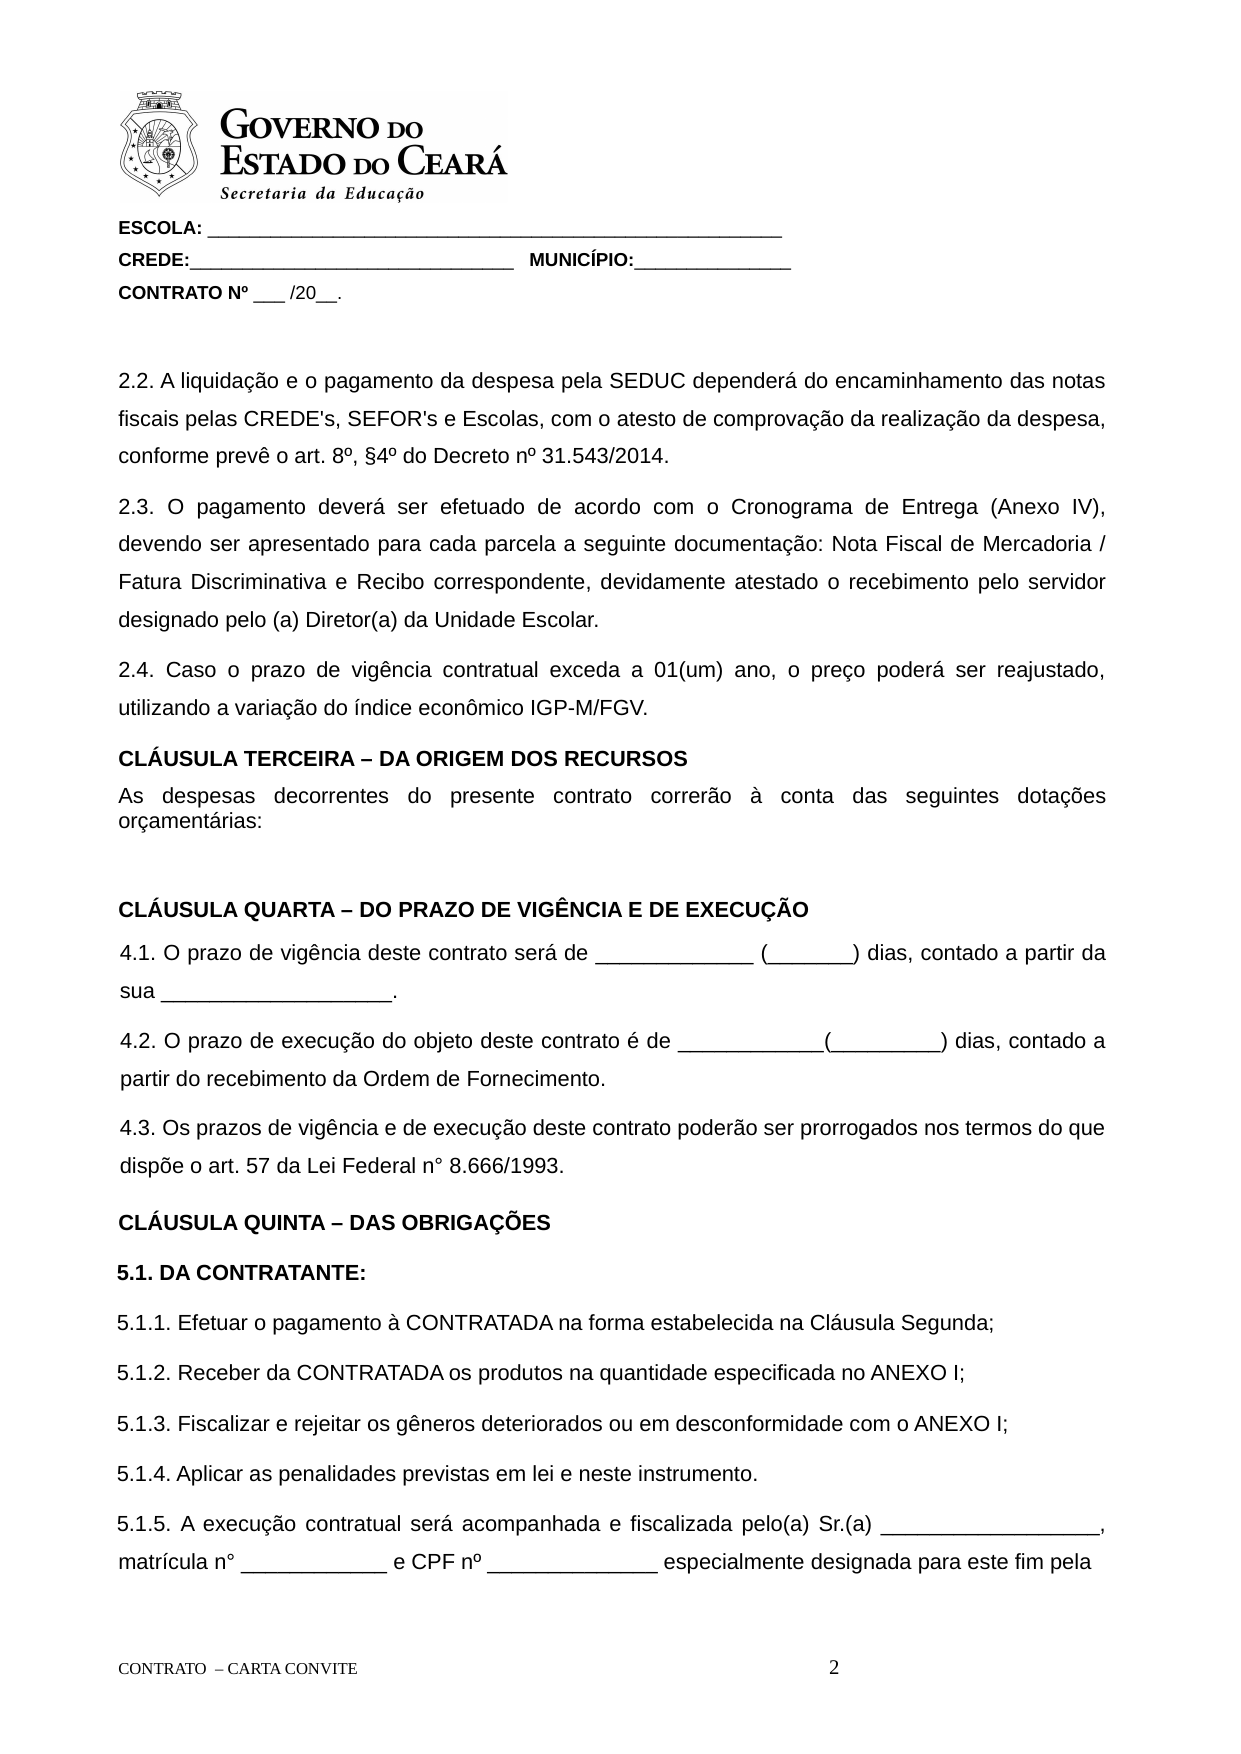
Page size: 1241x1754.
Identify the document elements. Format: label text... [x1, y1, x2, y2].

subtitle CLÁUSULA QUARTA – DO PRAZO DE VIGÊNCIA E DE EXECUÇÃO [118, 897, 1107, 922]
subtitle CLÁUSULA QUINTA – DAS OBRIGAÇÕES [118, 1209, 1107, 1234]
text 5.1.1. Efetuar o pagamento à CONTRATADA na forma estabelecida na Cláusula Segunda; [117, 1310, 1107, 1335]
text 4.3. Os prazos de vigência e de execução deste contrato poderão ser prorrogados nos termos do que dispõe o art. 57 da Lei Federal n° 8.666/1993. [119, 1115, 1107, 1178]
text 4.2. O prazo de execução do objeto deste contrato é de ____________(_________) dias, contado a partir do recebimento da Ordem de Fornecimento. [120, 1028, 1107, 1091]
text 4.1. O prazo de vigência deste contrato será de _____________ (_______) dias, contado a partir da sua ___________________. [119, 940, 1107, 1003]
text 5.1.3. Fiscalizar e rejeitar os gêneros deteriorados ou em desconformidade com o ANEXO I; [117, 1411, 1107, 1436]
text 2.4. Caso o prazo de vigência contratual exceda a 01(um) ano, o preço poderá ser reajustado, utilizando a variação do índice econômico IGP-M/FGV. [118, 657, 1107, 720]
subtitle CLÁUSULA TERCEIRA – DA ORIGEM DOS RECURSOS [118, 745, 1107, 771]
text 5.1.5. A execução contratual será acompanhada e fiscalizada pelo(a) Sr.(a) __________________, matrícula n° ____________ e CPF nº ______________ especialmente designada para este fim pela [117, 1511, 1107, 1574]
text 5.1. DA CONTRATANTE: [117, 1260, 1107, 1285]
text 2.2. A liquidação e o pagamento da despesa pela SEDUC dependerá do encaminhamento das notas fiscais pelas CREDE's, SEFOR's e Escolas, com o atesto de comprovação da realização da despesa, conforme prevê o art. 8º, §4º do Decreto nº 31.543/2014. [118, 368, 1107, 468]
picture [120, 91, 508, 203]
text 5.1.4. Aplicar as penalidades previstas em lei e neste instrumento. [117, 1461, 1107, 1486]
text As despesas decorrentes do presente contrato correrão à conta das seguintes dotações orçamentárias: [118, 783, 1107, 834]
text 5.1.2. Receber da CONTRATADA os produtos na quantidade especificada no ANEXO I; [117, 1360, 1107, 1386]
text 2.3. O pagamento deverá ser efetuado de acordo com o Cronograma de Entrega (Anexo IV), devendo ser apresentado para cada parcela a seguinte documentação: Nota Fiscal de Mercadoria / Fatura Discriminativa e Recibo correspondente, devidamente atestado o recebimento pelo servidor designado pelo (a) Diretor(a) da Unidade Escolar. [118, 493, 1107, 632]
